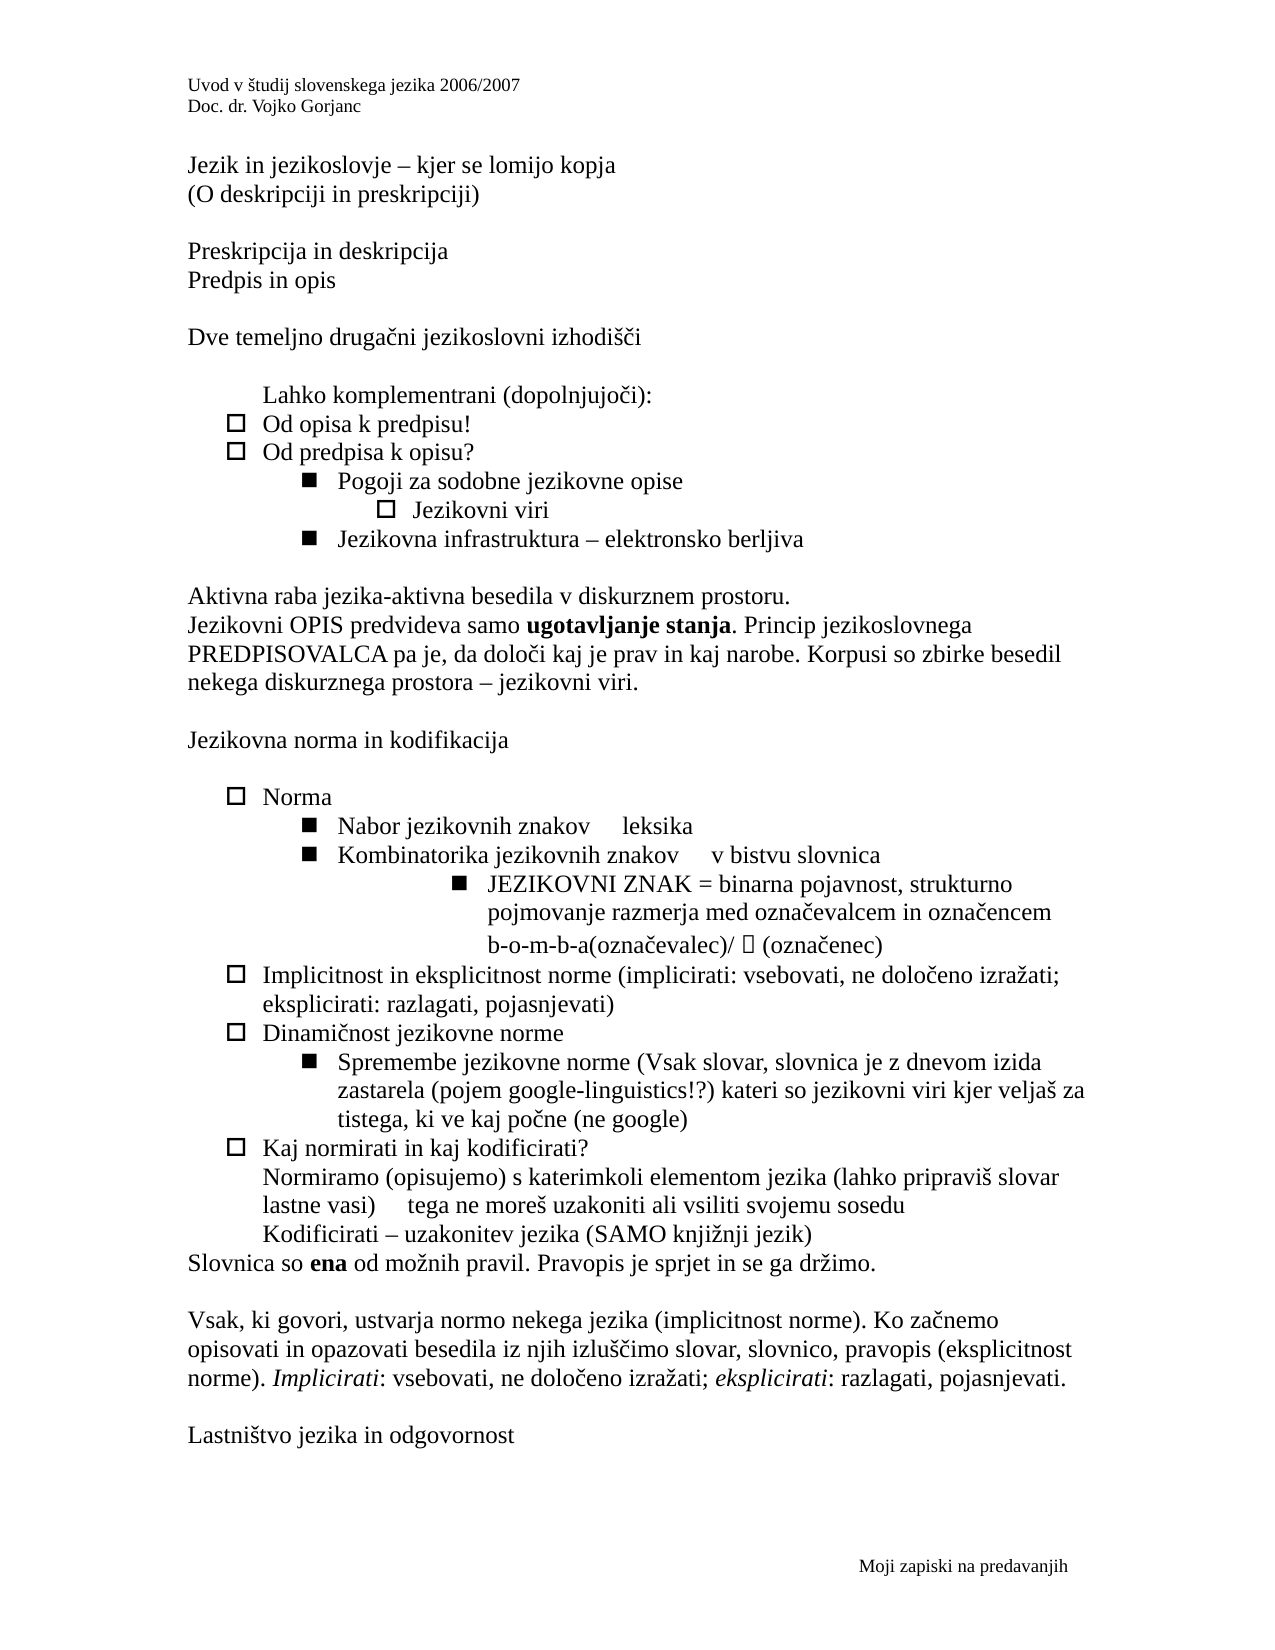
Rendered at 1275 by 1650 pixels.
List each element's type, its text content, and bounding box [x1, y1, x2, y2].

text Preskripcija in deskripcija Predpis in opis [187, 236, 1087, 294]
text Lahko komplementrani (dopolnjujoči): [187, 380, 1087, 409]
list Od predpisa k opisu? [225, 437, 1087, 466]
list Jezikovna infrastruktura – elektronsko berljiva [300, 524, 1087, 552]
list JEZIKOVNI ZNAK = binarna pojavnost, strukturno pojmovanje razmerja med označevalcem in označencem [450, 869, 1087, 926]
text Slovnica so ena od možnih pravil. Pravopis je sprjet in se ga držimo. [187, 1248, 1087, 1277]
list Kaj normirati in kaj kodificirati? [225, 1133, 1087, 1162]
text Kodificirati – uzakonitev jezika (SAMO knjižnji jezik) [262, 1219, 1087, 1248]
text Jezik in jezikoslovje – kjer se lomijo kopja (O deskripciji in preskripciji) [187, 150, 1087, 207]
text Aktivna raba jezika-aktivna besedila v diskurznem prostoru. [187, 581, 1087, 610]
list Norma [225, 782, 1087, 811]
text Jezikovni OPIS predvideva samo ugotavljanje stanja. Princip jezikoslovnega PREDPISOVALCA pa je, da določi kaj je prav in kaj narobe. Korpusi so zbirke besedil nekega diskurznega prostora – jezikovni viri. [187, 610, 1087, 696]
list Spremembe jezikovne norme (Vsak slovar, slovnica je z dnevom izida zastarela (pojem google-linguistics!?) kateri so jezikovni viri kjer veljaš za tistega, ki ve kaj počne (ne google) [300, 1047, 1087, 1133]
text b-o-m-b-a(označevalec)/  (označenec) [450, 926, 1087, 960]
list Pogoji za sodobne jezikovne opise [300, 466, 1087, 495]
text Normiramo (opisujemo) s katerimkoli elementom jezika (lahko pripraviš slovar lastne vasi)  tega ne moreš uzakoniti ali vsiliti svojemu sosedu [262, 1162, 1087, 1219]
text Jezikovna norma in kodifikacija [187, 725, 1087, 754]
text Lastništvo jezika in odgovornost [187, 1420, 1087, 1449]
list Jezikovni viri [375, 495, 1087, 524]
text Vsak, ki govori, ustvarja normo nekega jezika (implicitnost norme). Ko začnemo opisovati in opazovati besedila iz njih izluščimo slovar, slovnico, pravopis (eksplicitnost norme). Implicirati: vsebovati, ne določeno izražati; eksplicirati: razlagati, pojasnjevati. [187, 1305, 1087, 1392]
list Dinamičnost jezikovne norme [225, 1018, 1087, 1047]
list Od opisa k predpisu! [225, 409, 1087, 437]
list Nabor jezikovnih znakov  leksika [300, 811, 1087, 840]
text Dve temeljno drugačni jezikoslovni izhodišči [187, 322, 1087, 351]
list Implicitnost in eksplicitnost norme (implicirati: vsebovati, ne določeno izražati; eksplicirati: razlagati, pojasnjevati) [225, 960, 1087, 1018]
list Kombinatorika jezikovnih znakov  v bistvu slovnica [300, 840, 1087, 869]
